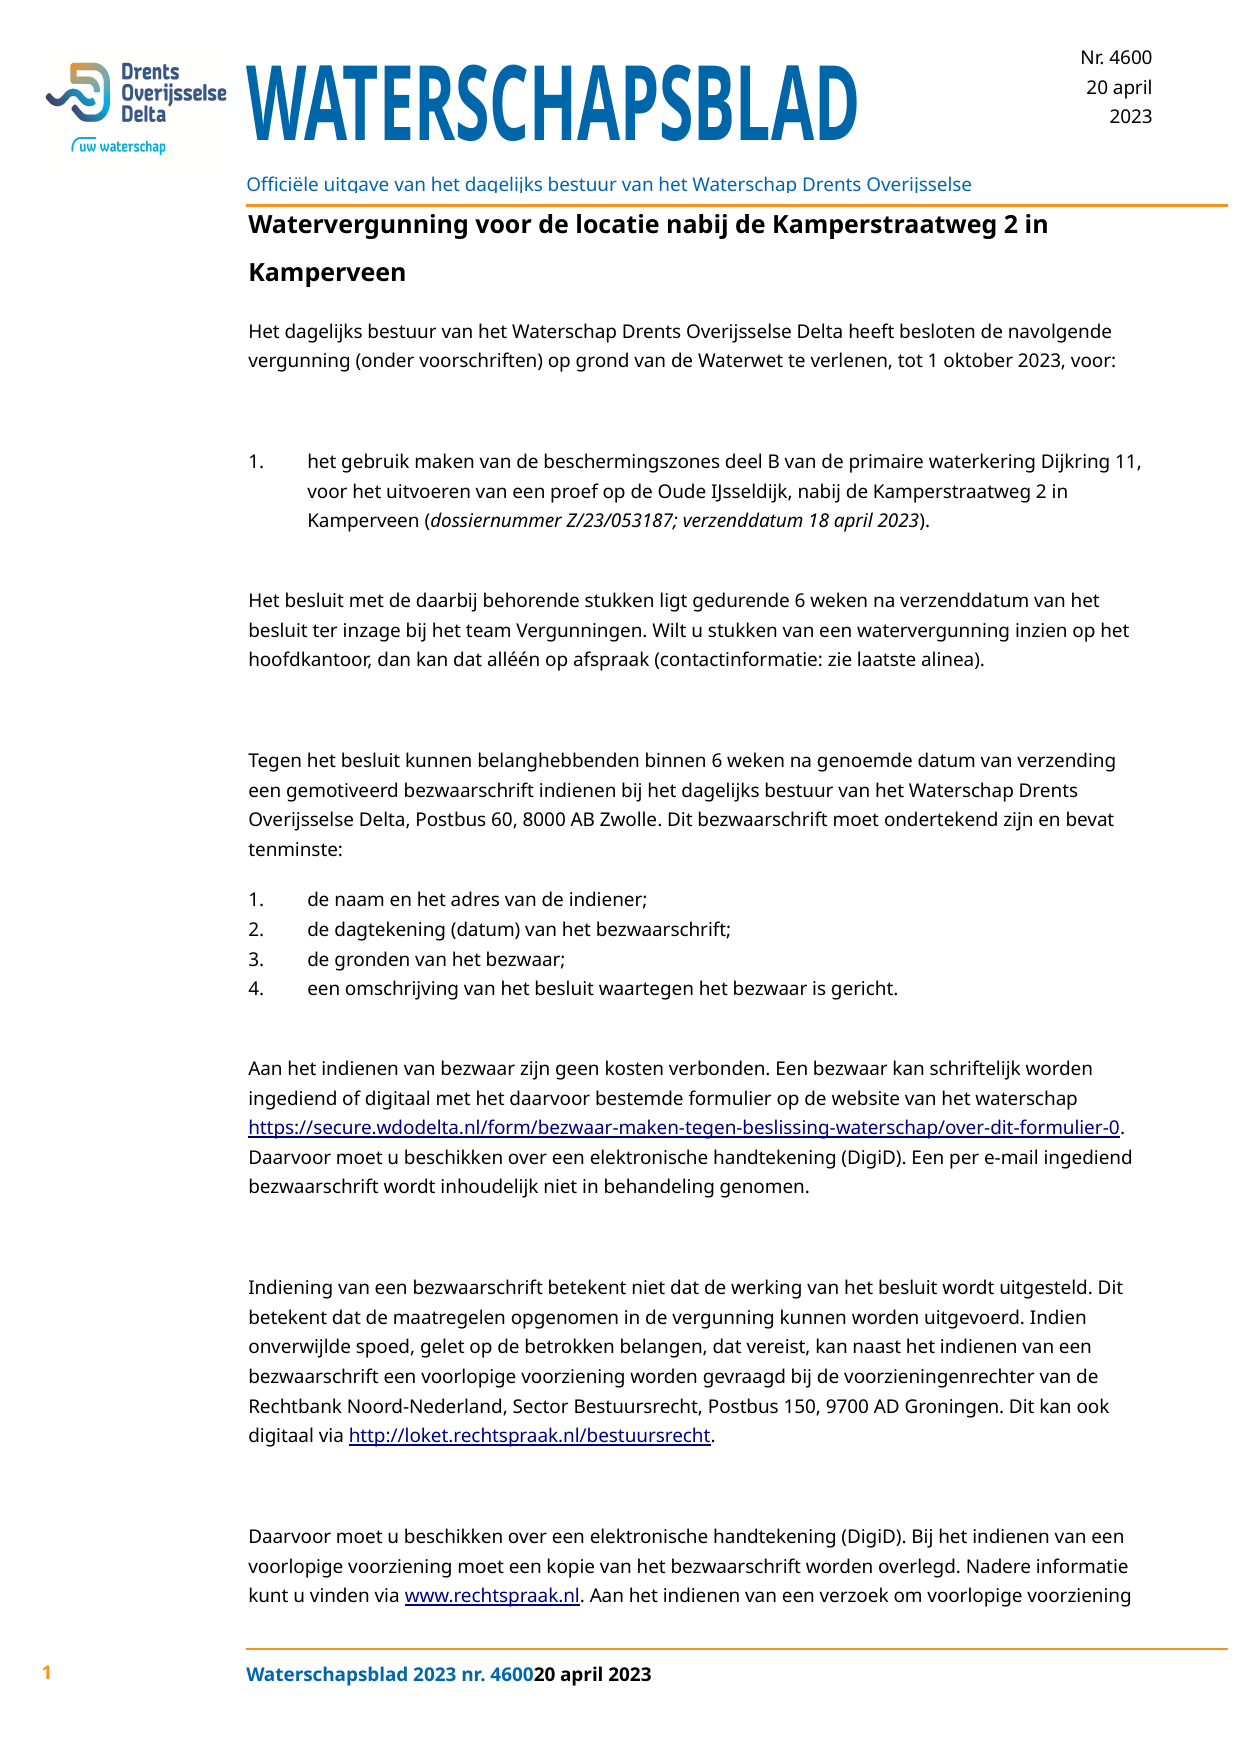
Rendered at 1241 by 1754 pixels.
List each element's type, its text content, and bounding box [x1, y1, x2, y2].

text Watervergunning voor de locatie nabij de Kamperstraatweg 2 in Kamperveen [248, 207, 1152, 288]
text Het besluit met de daarbij behorende stukken ligt gedurende 6 weken na verzenddatum van het besluit ter inzage bij het team Vergunningen. Wilt u stukken van een watervergunning inzien op het hoofdkantoor, dan kan dat alléén op afspraak (contactinformatie: zie laatste alinea). [248, 587, 1152, 672]
text Tegen het besluit kunnen belanghebbenden binnen 6 weken na genoemde datum van verzending een gemotiveerd bezwaarschrift indienen bij het dagelijks bestuur van het Waterschap Drents Overijsselse Delta, Postbus 60, 8000 AB Zwolle. Dit bezwaarschrift moet ondertekend zijn en bevat tenminste: [248, 747, 1152, 862]
text Daarvoor moet u beschikken over een elektronische handtekening (DigiD). Bij het indienen van een voorlopige voorziening moet een kopie van het bezwaarschrift worden overlegd. Nadere informatie kunt u vinden via www.rechtspraak.nl. Aan het indienen van een verzoek om voorlopige voorziening [248, 1523, 1152, 1608]
text Het dagelijks bestuur van het Waterschap Drents Overijsselse Delta heeft besloten de navolgende vergunning (onder voorschriften) op grond van de Waterwet te verlenen, tot 1 oktober 2023, voor: [248, 318, 1152, 373]
picture [41, 47, 231, 172]
list een omschrijving van het besluit waartegen het bezwaar is gericht. [248, 975, 1152, 1001]
list de dagtekening (datum) van het bezwaarschrift; [248, 916, 1152, 942]
text Indiening van een bezwaarschrift betekent niet dat de werking van het besluit wordt uitgesteld. Dit betekent dat de maatregelen opgenomen in de vergunning kunnen worden uitgevoerd. Indien onverwijlde spoed, gelet op de betrokken belangen, dat vereist, kan naast het indienen van een bezwaarschrift een voorlopige voorziening worden gevraagd bij de voorzieningenrechter van de Rechtbank Noord-Nederland, Sector Bestuursrecht, Postbus 150, 9700 AD Groningen. Dit kan ook digitaal via http://loket.rechtspraak.nl/bestuursrecht. [248, 1274, 1152, 1448]
text Aan het indienen van bezwaar zijn geen kosten verbonden. Een bezwaar kan schriftelijk worden ingediend of digitaal met het daarvoor bestemde formulier op de website van het waterschap https://secure.wdodelta.nl/form/bezwaar-maken-tegen-beslissing-waterschap/over-dit-formulier-0. Daarvoor moet u beschikken over een elektronische handtekening (DigiD). Een per e-mail ingediend bezwaarschrift wordt inhoudelijk niet in behandeling genomen. [248, 1055, 1152, 1199]
list het gebruik maken van de beschermingszones deel B van de primaire waterkering Dijkring 11, voor het uitvoeren van een proef op de Oude IJsseldijk, nabij de Kamperstraatweg 2 in Kamperveen (dossiernummer Z/23/053187; verzenddatum 18 april 2023). [248, 448, 1152, 533]
list de gronden van het bezwaar; [248, 946, 1152, 972]
list de naam en het adres van de indiener; [248, 887, 1152, 912]
